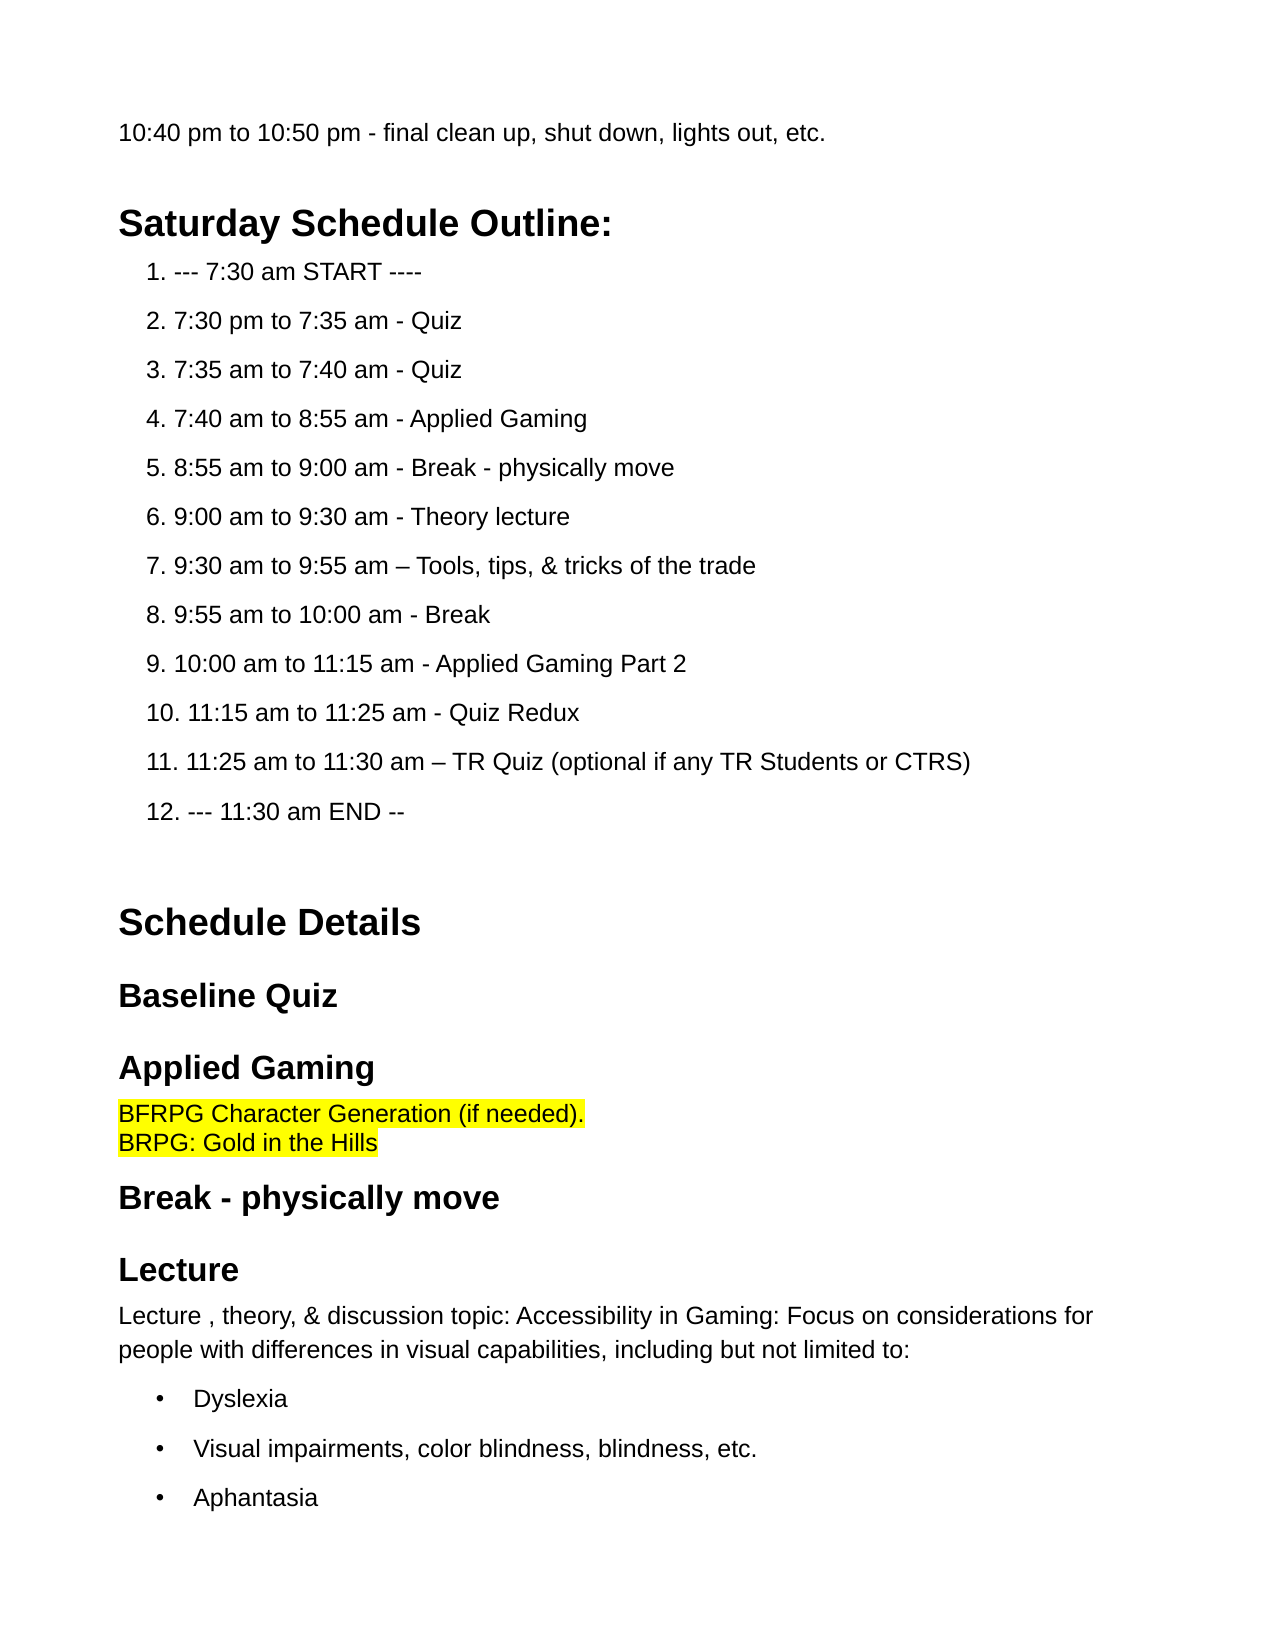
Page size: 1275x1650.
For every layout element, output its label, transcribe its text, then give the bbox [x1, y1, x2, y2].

text 11. 11:25 am to 11:30 am – TR Quiz (optional if any TR Students or CTRS) [118, 747, 1157, 776]
list Dyslexia [156, 1384, 1157, 1413]
text 12. --- 11:30 am END -- [118, 796, 1157, 825]
text 8. 9:55 am to 10:00 am - Break [118, 600, 1157, 629]
list Visual impairments, color blindness, blindness, etc. [156, 1433, 1157, 1462]
subtitle Applied Gaming [118, 1048, 1157, 1087]
text 10. 11:15 am to 11:25 am - Quiz Redux [118, 698, 1157, 727]
text 9. 10:00 am to 11:15 am - Applied Gaming Part 2 [118, 649, 1157, 678]
subtitle Break - physically move [118, 1178, 1157, 1216]
subtitle Saturday Schedule Outline: [118, 201, 1157, 244]
text 1. --- 7:30 am START ---- [118, 257, 1157, 286]
text BRPG: Gold in the Hills [118, 1128, 1157, 1157]
subtitle Schedule Details [118, 899, 1157, 943]
list Aphantasia [156, 1483, 1157, 1512]
text 3. 7:35 am to 7:40 am - Quiz [118, 355, 1157, 384]
text 7. 9:30 am to 9:55 am – Tools, tips, & tricks of the trade [118, 551, 1157, 580]
text BFRPG Character Generation (if needed). [118, 1099, 1157, 1128]
text 6. 9:00 am to 9:30 am - Theory lecture [118, 502, 1157, 531]
text Lecture , theory, & discussion topic: Accessibility in Gaming: Focus on considerations for people with differences in visual capabilities, including but not limited to: [118, 1301, 1157, 1364]
text 10:40 pm to 10:50 pm - final clean up, shut down, lights out, etc. [118, 118, 1157, 147]
subtitle Lecture [118, 1250, 1157, 1288]
text 2. 7:30 pm to 7:35 am - Quiz [118, 306, 1157, 334]
subtitle Baseline Quiz [118, 976, 1157, 1015]
text 5. 8:55 am to 9:00 am - Break - physically move [118, 453, 1157, 482]
text 4. 7:40 am to 8:55 am - Applied Gaming [118, 404, 1157, 433]
